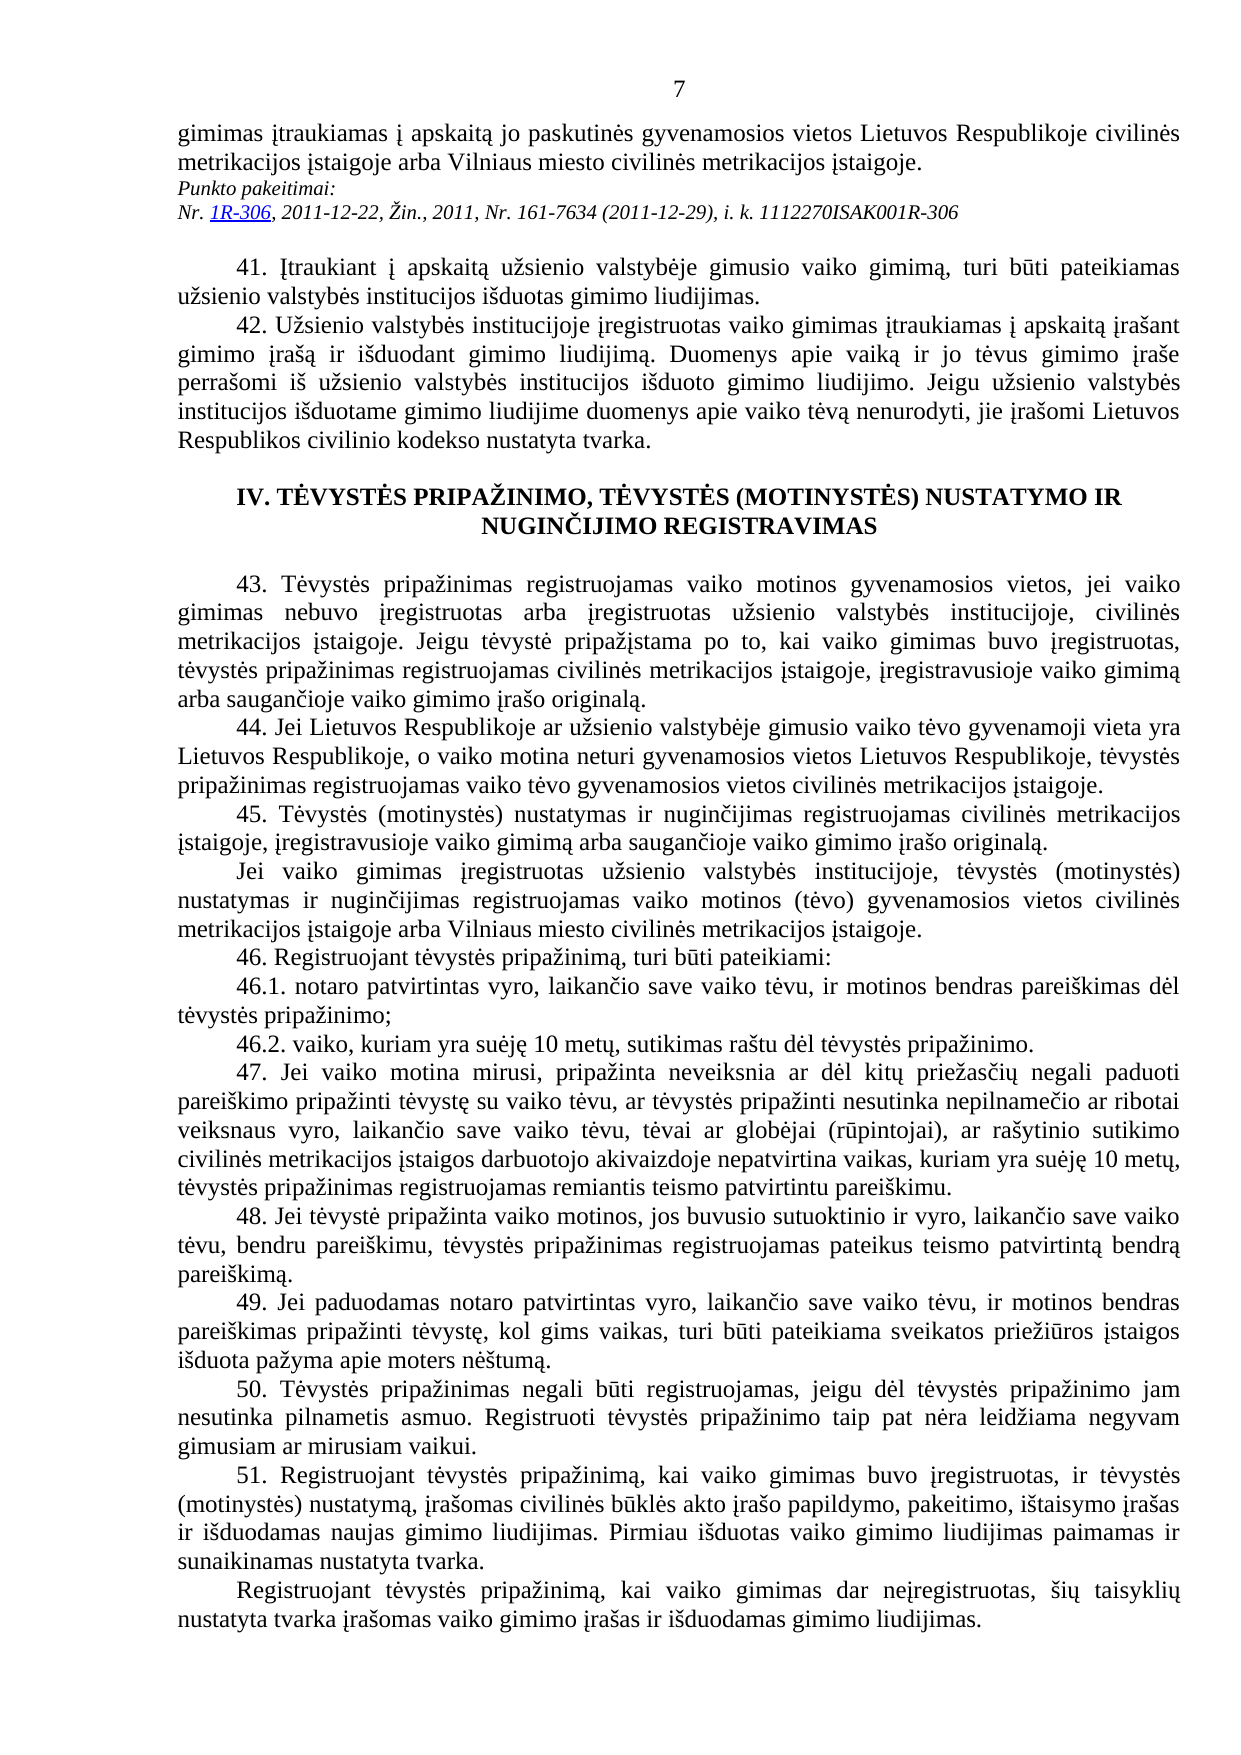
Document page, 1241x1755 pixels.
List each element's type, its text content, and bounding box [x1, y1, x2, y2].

text 47. Jei vaiko motina mirusi, pripažinta neveiksnia ar dėl kitų priežasčių negali paduoti pareiškimo pripažinti tėvystę su vaiko tėvu, ar tėvystės pripažinti nesutinka nepilnamečio ar ribotai veiksnaus vyro, laikančio save vaiko tėvu, tėvai ar globėjai (rūpintojai), ar rašytinio sutikimo civilinės metrikacijos įstaigos darbuotojo akivaizdoje nepatvirtina vaikas, kuriam yra suėję 10 metų, tėvystės pripažinimas registruojamas remiantis teismo patvirtintu pareiškimu. [177, 1057, 1181, 1201]
text 43. Tėvystės pripažinimas registruojamas vaiko motinos gyvenamosios vietos, jei vaiko gimimas nebuvo įregistruotas arba įregistruotas užsienio valstybės institucijoje, civilinės metrikacijos įstaigoje. Jeigu tėvystė pripažįstama po to, kai vaiko gimimas buvo įregistruotas, tėvystės pripažinimas registruojamas civilinės metrikacijos įstaigoje, įregistravusioje vaiko gimimą arba saugančioje vaiko gimimo įrašo originalą. [177, 569, 1181, 712]
text Punkto pakeitimai: [177, 176, 1181, 200]
text 46. Registruojant tėvystės pripažinimą, turi būti pateikiami: [177, 942, 1181, 971]
text Jei vaiko gimimas įregistruotas užsienio valstybės institucijoje, tėvystės (motinystės) nustatymas ir nuginčijimas registruojamas vaiko motinos (tėvo) gyvenamosios vietos civilinės metrikacijos įstaigoje arba Vilniaus miesto civilinės metrikacijos įstaigoje. [177, 856, 1181, 942]
text 48. Jei tėvystė pripažinta vaiko motinos, jos buvusio sutuoktinio ir vyro, laikančio save vaiko tėvu, bendru pareiškimu, tėvystės pripažinimas registruojamas pateikus teismo patvirtintą bendrą pareiškimą. [177, 1201, 1181, 1287]
text 45. Tėvystės (motinystės) nustatymas ir nuginčijimas registruojamas civilinės metrikacijos įstaigoje, įregistravusioje vaiko gimimą arba saugančioje vaiko gimimo įrašo originalą. [177, 799, 1181, 856]
text 51. Registruojant tėvystės pripažinimą, kai vaiko gimimas buvo įregistruotas, ir tėvystės (motinystės) nustatymą, įrašomas civilinės būklės akto įrašo papildymo, pakeitimo, ištaisymo įrašas ir išduodamas naujas gimimo liudijimas. Pirmiau išduotas vaiko gimimo liudijimas paimamas ir sunaikinamas nustatyta tvarka. [177, 1460, 1181, 1575]
text 44. Jei Lietuvos Respublikoje ar užsienio valstybėje gimusio vaiko tėvo gyvenamoji vieta yra Lietuvos Respublikoje, o vaiko motina neturi gyvenamosios vietos Lietuvos Respublikoje, tėvystės pripažinimas registruojamas vaiko tėvo gyvenamosios vietos civilinės metrikacijos įstaigoje. [177, 712, 1181, 799]
text Nr. 1R-306, 2011-12-22, Žin., 2011, Nr. 161-7634 (2011-12-29), i. k. 1112270ISAK001R-306 [177, 200, 1181, 224]
text 46.2. vaiko, kuriam yra suėję 10 metų, sutikimas raštu dėl tėvystės pripažinimo. [177, 1029, 1181, 1057]
text 41. Įtraukiant į apskaitą užsienio valstybėje gimusio vaiko gimimą, turi būti pateikiamas užsienio valstybės institucijos išduotas gimimo liudijimas. [177, 252, 1181, 310]
text 46.1. notaro patvirtintas vyro, laikančio save vaiko tėvu, ir motinos bendras pareiškimas dėl tėvystės pripažinimo; [177, 971, 1181, 1029]
text 49. Jei paduodamas notaro patvirtintas vyro, laikančio save vaiko tėvu, ir motinos bendras pareiškimas pripažinti tėvystę, kol gims vaikas, turi būti pateikiama sveikatos priežiūros įstaigos išduota pažyma apie moters nėštumą. [177, 1287, 1181, 1374]
text 42. Užsienio valstybės institucijoje įregistruotas vaiko gimimas įtraukiamas į apskaitą įrašant gimimo įrašą ir išduodant gimimo liudijimą. Duomenys apie vaiką ir jo tėvus gimimo įraše perrašomi iš užsienio valstybės institucijos išduoto gimimo liudijimo. Jeigu užsienio valstybės institucijos išduotame gimimo liudijime duomenys apie vaiko tėvą nenurodyti, jie įrašomi Lietuvos Respublikos civilinio kodekso nustatyta tvarka. [177, 310, 1181, 454]
text Registruojant tėvystės pripažinimą, kai vaiko gimimas dar neįregistruotas, šių taisyklių nustatyta tvarka įrašomas vaiko gimimo įrašas ir išduodamas gimimo liudijimas. [177, 1575, 1181, 1632]
text gimimas įtraukiamas į apskaitą jo paskutinės gyvenamosios vietos Lietuvos Respublikoje civilinės metrikacijos įstaigoje arba Vilniaus miesto civilinės metrikacijos įstaigoje. [177, 118, 1181, 176]
text IV. TĖVYSTĖS PRIPAŽINIMO, TĖVYSTĖS (MOTINYSTĖS) NUSTATYMO IR NUGINČIJIMO REGISTRAVIMAS [177, 482, 1181, 540]
text 50. Tėvystės pripažinimas negali būti registruojamas, jeigu dėl tėvystės pripažinimo jam nesutinka pilnametis asmuo. Registruoti tėvystės pripažinimo taip pat nėra leidžiama negyvam gimusiam ar mirusiam vaikui. [177, 1374, 1181, 1460]
